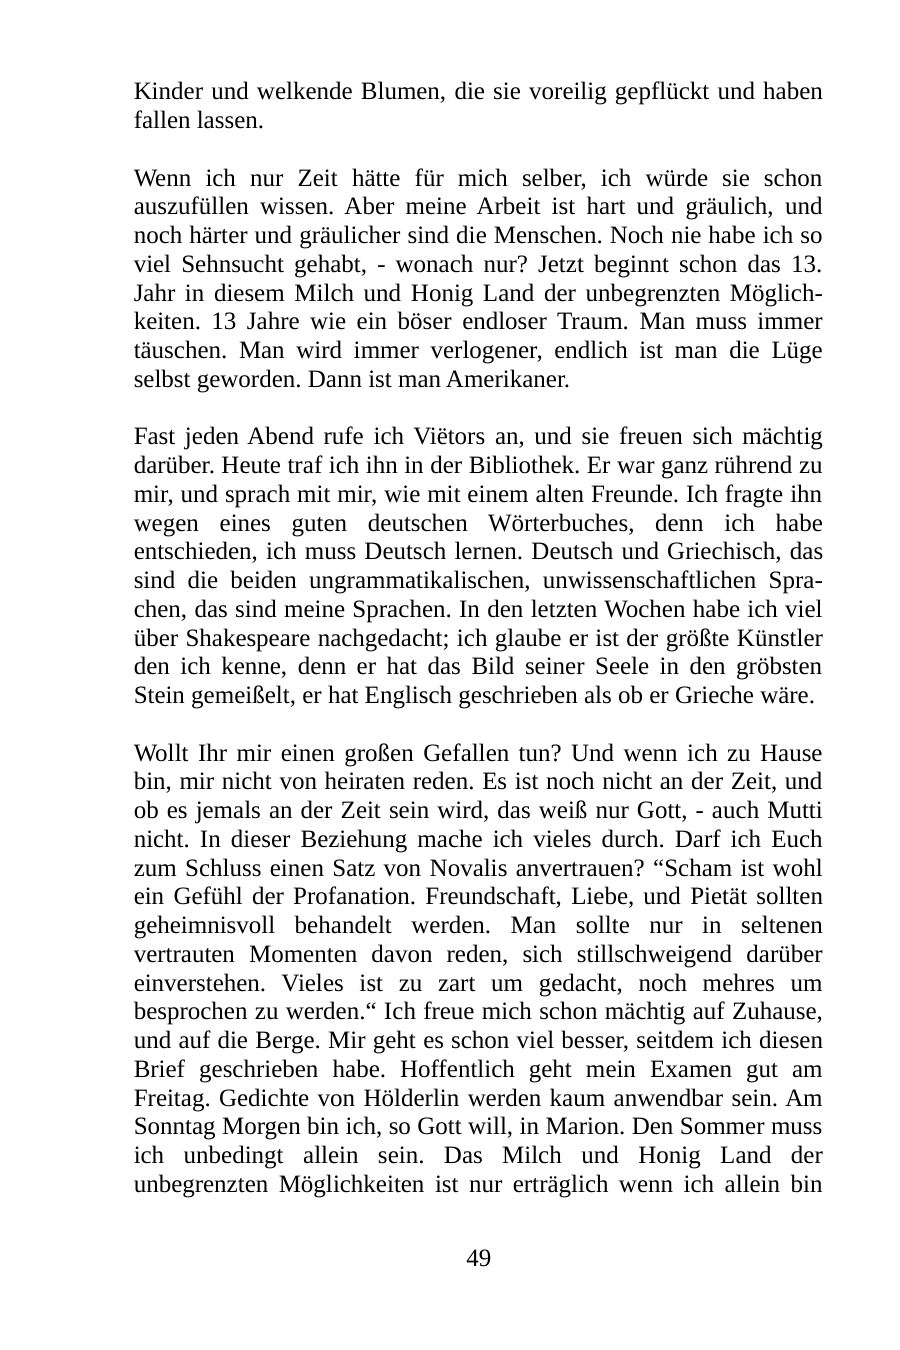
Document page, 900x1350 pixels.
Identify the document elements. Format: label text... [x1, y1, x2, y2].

text Wollt Ihr mir einen großen Gefallen tun? Und wenn ich zu Hause bin, mir nicht von heiraten reden. Es ist noch nicht an der Zeit, und ob es jemals an der Zeit sein wird, das weiß nur Gott, - auch Mutti nicht. In dieser Beziehung mache ich vieles durch. Darf ich Euch zum Schluss einen Satz von Novalis anvertrauen? “Scham ist wohl ein Gefühl der Profanation. Freundschaft, Liebe, und Pietät sollten geheimnisvoll behandelt werden. Man sollte nur in seltenen vertrauten Momenten davon reden, sich stillschweigend darüber einverstehen. Vieles ist zu zart um gedacht, noch mehres um besprochen zu werden.“ Ich freue mich schon mächtig auf Zuhause, und auf die Berge. Mir geht es schon viel besser, seitdem ich diesen Brief geschrieben habe. Hoffentlich geht mein Examen gut am Freitag. Gedichte von Hölderlin werden kaum anwendbar sein. Am Sonntag Morgen bin ich, so Gott will, in Marion. Den Sommer muss ich unbedingt allein sein. Das Milch und Honig Land der unbegrenzten Möglichkeiten ist nur erträglich wenn ich allein bin [133, 738, 823, 1198]
text Fast jeden Abend rufe ich Viëtors an, und sie freuen sich mächtig darüber. Heute traf ich ihn in der Bibliothek. Er war ganz rührend zu mir, und sprach mit mir, wie mit einem alten Freunde. Ich fragte ihn wegen eines guten deutschen Wörterbuches, denn ich habe entschieden, ich muss Deutsch lernen. Deutsch und Griechisch, das sind die beiden ungrammatikalischen, unwissenschaftlichen Spra-chen, das sind meine Sprachen. In den letzten Wochen habe ich viel über Shakespeare nachgedacht; ich glaube er ist der größte Künstler den ich kenne, denn er hat das Bild seiner Seele in den gröbsten Stein gemeißelt, er hat Englisch geschrieben als ob er Grieche wäre. [133, 421, 823, 709]
text Wenn ich nur Zeit hätte für mich selber, ich würde sie schon auszufüllen wissen. Aber meine Arbeit ist hart und gräulich, und noch härter und gräulicher sind die Menschen. Noch nie habe ich so viel Sehnsucht gehabt, - wonach nur? Jetzt beginnt schon das 13. Jahr in diesem Milch und Honig Land der unbegrenzten Möglich-keiten. 13 Jahre wie ein böser endloser Traum. Man muss immer täuschen. Man wird immer verlogener, endlich ist man die Lüge selbst geworden. Dann ist man Amerikaner. [133, 163, 823, 393]
text Kinder und welkende Blumen, die sie voreilig gepflückt und haben fallen lassen. [133, 76, 823, 134]
